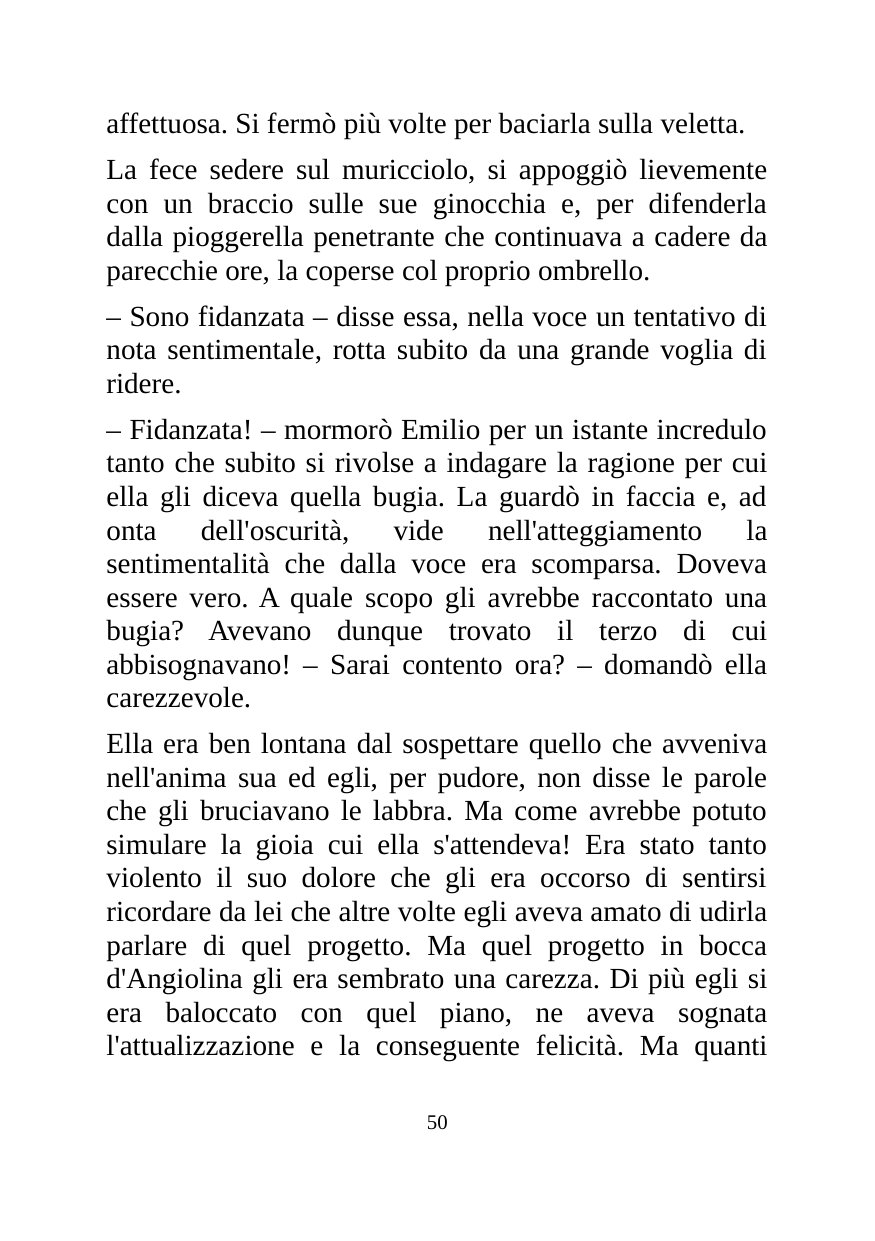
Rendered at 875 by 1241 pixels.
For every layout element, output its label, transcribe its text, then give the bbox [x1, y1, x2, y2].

text affettuosa. Si fermò più volte per baciarla sulla veletta. [106, 106, 768, 140]
text La fece sedere sul muricciolo, si appoggiò lievemente con un braccio sulle sue ginocchia e, per difenderla dalla pioggerella penetrante che continuava a cadere da parecchie ore, la coperse col proprio ombrello. [106, 152, 768, 286]
text – Fidanzata! – mormorò Emilio per un istante incredulo tanto che subito si rivolse a indagare la ragione per cui ella gli diceva quella bugia. La guardò in faccia e, ad onta dell'oscurità, vide nell'atteggiamento la sentimentalità che dalla voce era scomparsa. Doveva essere vero. A quale scopo gli avrebbe raccontato una bugia? Avevano dunque trovato il terzo di cui abbisognavano! – Sarai contento ora? – domandò ella carezzevole. [106, 412, 768, 714]
text – Sono fidanzata – disse essa, nella voce un tentativo di nota sentimentale, rotta subito da una grande voglia di ridere. [106, 299, 768, 399]
text Ella era ben lontana dal sospettare quello che avveniva nell'anima sua ed egli, per pudore, non disse le parole che gli bruciavano le labbra. Ma come avrebbe potuto simulare la gioia cui ella s'attendeva! Era stato tanto violento il suo dolore che gli era occorso di sentirsi ricordare da lei che altre volte egli aveva amato di udirla parlare di quel progetto. Ma quel progetto in bocca d'Angiolina gli era sembrato una carezza. Di più egli si era baloccato con quel piano, ne aveva sognata l'attualizzazione e la conseguente felicità. Ma quanti [106, 726, 768, 1062]
